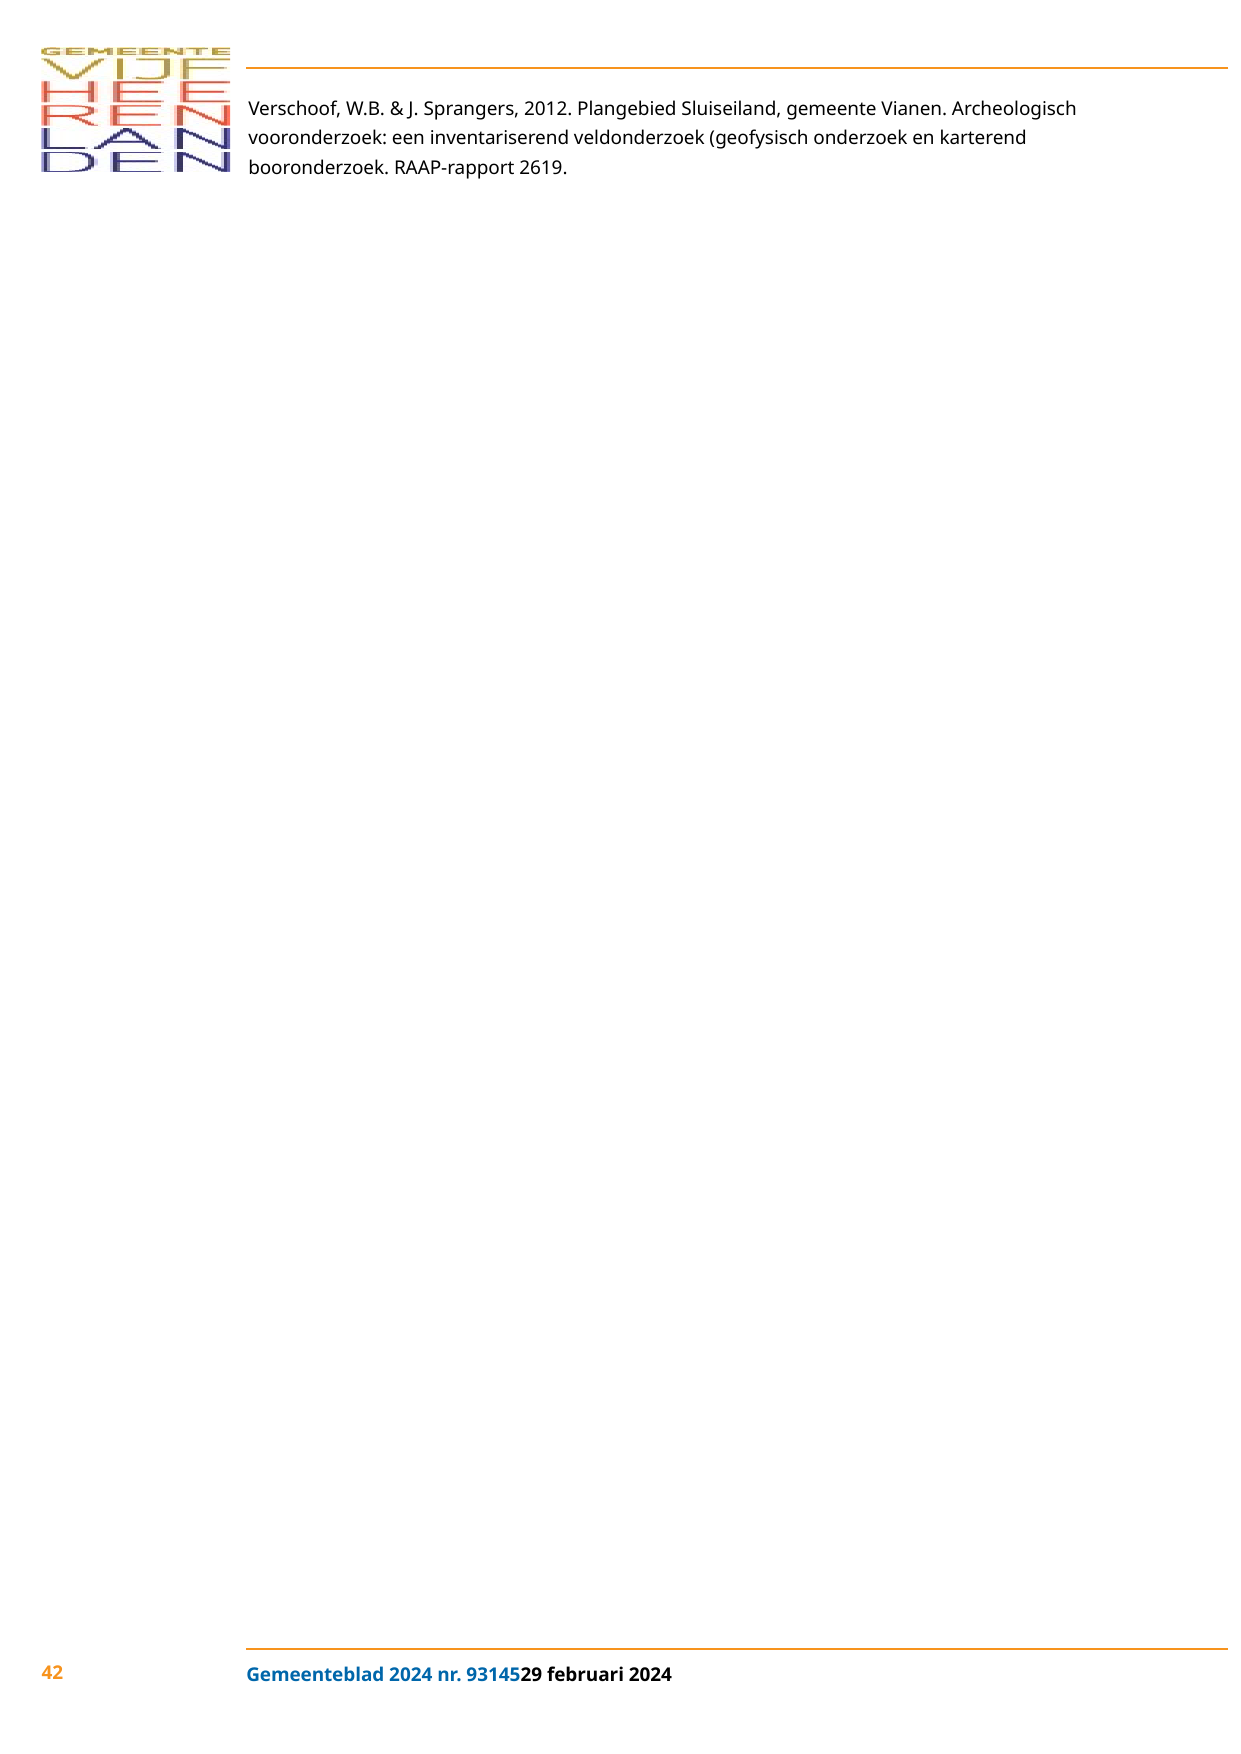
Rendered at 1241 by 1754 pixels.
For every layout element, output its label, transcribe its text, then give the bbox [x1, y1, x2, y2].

text Verschoof, W.B. & J. Sprangers, 2012. Plangebied Sluiseiland, gemeente Vianen. Archeologisch vooronderzoek: een inventariserend veldonderzoek (geofysisch onderzoek en karterend booronderzoek. RAAP-rapport 2619. [248, 95, 1152, 180]
picture [41, 47, 231, 172]
